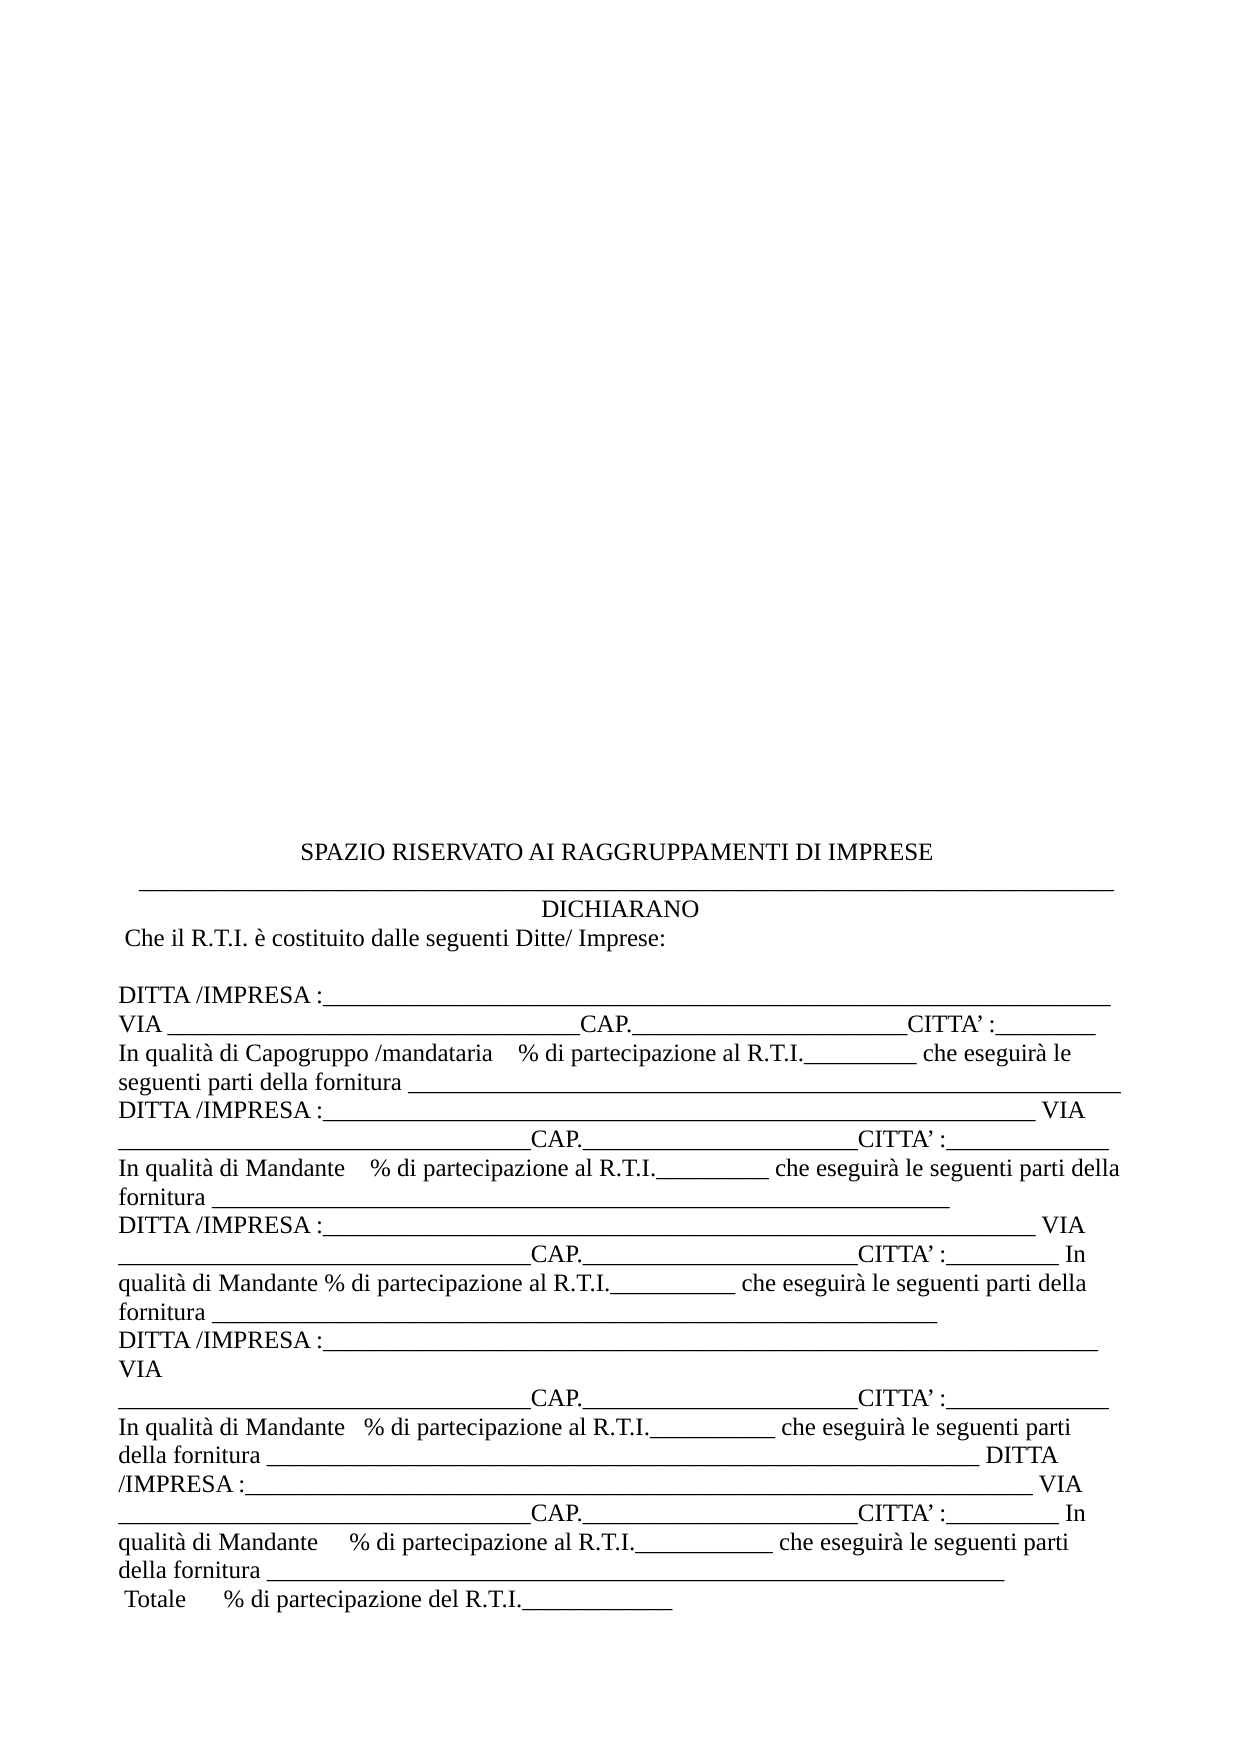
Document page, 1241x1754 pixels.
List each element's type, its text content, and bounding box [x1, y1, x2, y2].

text SPAZIO RISERVATO AI RAGGRUPPAMENTI DI IMPRESE [118, 837, 1122, 866]
text Che il R.T.I. è costituito dalle seguenti Ditte/ Imprese: [118, 923, 1122, 952]
text DITTA /IMPRESA :_________________________________________________________ VIA _________________________________CAP.______________________CITTA’ :_________ In qualità di Mandante % di partecipazione al R.T.I.__________ che eseguirà le seguenti parti della fornitura __________________________________________________________ [118, 1211, 1122, 1326]
text DITTA /IMPRESA :______________________________________________________________ VIA _________________________________CAP.______________________CITTA’ :_____________ In qualità di Mandante % di partecipazione al R.T.I.__________ che eseguirà le seguenti parti della fornitura _________________________________________________________ DITTA /IMPRESA :_______________________________________________________________ VIA _________________________________CAP.______________________CITTA’ :_________ In qualità di Mandante % di partecipazione al R.T.I.___________ che eseguirà le seguenti parti della fornitura ___________________________________________________________ [118, 1326, 1122, 1584]
text Totale % di partecipazione del R.T.I.____________ [118, 1584, 1122, 1613]
text ______________________________________________________________________________ DICHIARANO [118, 866, 1122, 923]
text DITTA /IMPRESA :_______________________________________________________________ VIA _________________________________CAP.______________________CITTA’ :________ In qualità di Capogruppo /mandataria % di partecipazione al R.T.I._________ che eseguirà le seguenti parti della fornitura _________________________________________________________ DITTA /IMPRESA :_________________________________________________________ VIA _________________________________CAP.______________________CITTA’ :_____________ In qualità di Mandante % di partecipazione al R.T.I._________ che eseguirà le seguenti parti della fornitura ___________________________________________________________ [118, 981, 1122, 1211]
